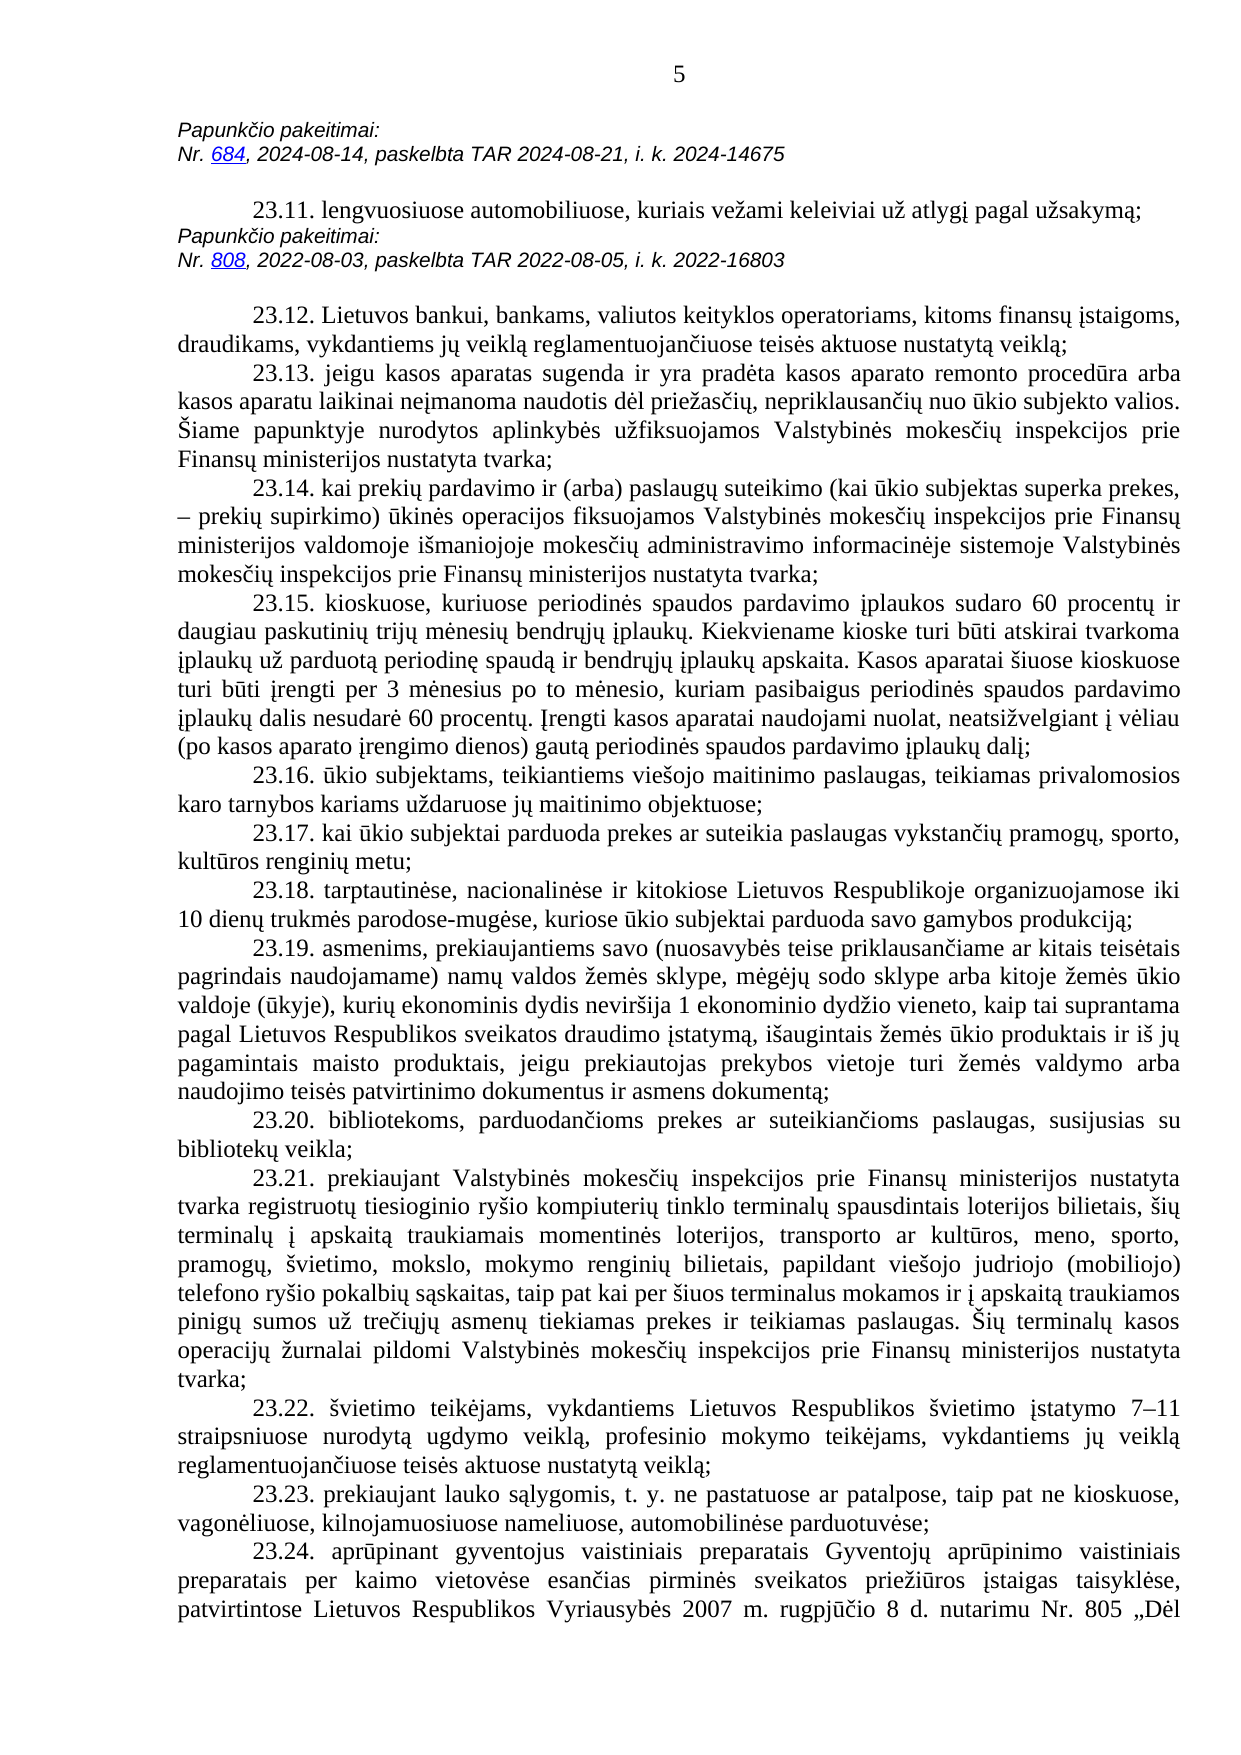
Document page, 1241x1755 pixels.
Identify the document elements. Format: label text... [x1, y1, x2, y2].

text 23.24. aprūpinant gyventojus vaistiniais preparatais Gyventojų aprūpinimo vaistiniais preparatais per kaimo vietovėse esančias pirminės sveikatos priežiūros įstaigas taisyklėse, patvirtintose Lietuvos Respublikos Vyriausybės 2007 m. rugpjūčio 8 d. nutarimu Nr. 805 „Dėl [177, 1536, 1181, 1623]
text Nr. 808, 2022-08-03, paskelbta TAR 2022-08-05, i. k. 2022-16803 [177, 247, 1181, 271]
text 23.11. lengvuosiuose automobiliuose, kuriais vežami keleiviai už atlygį pagal užsakymą; [177, 195, 1181, 223]
text 23.20. bibliotekoms, parduodančioms prekes ar suteikiančioms paslaugas, susijusias su bibliotekų veikla; [177, 1105, 1181, 1163]
text 23.22. švietimo teikėjams, vykdantiems Lietuvos Respublikos švietimo įstatymo 7–11 straipsniuose nurodytą ugdymo veiklą, profesinio mokymo teikėjams, vykdantiems jų veiklą reglamentuojančiuose teisės aktuose nustatytą veiklą; [177, 1393, 1181, 1479]
text 23.23. prekiaujant lauko sąlygomis, t. y. ne pastatuose ar patalpose, taip pat ne kioskuose, vagonėliuose, kilnojamuosiuose nameliuose, automobilinėse parduotuvėse; [177, 1479, 1181, 1536]
text 23.14. kai prekių pardavimo ir (arba) paslaugų suteikimo (kai ūkio subjektas superka prekes, – prekių supirkimo) ūkinės operacijos fiksuojamos Valstybinės mokesčių inspekcijos prie Finansų ministerijos valdomoje išmaniojoje mokesčių administravimo informacinėje sistemoje Valstybinės mokesčių inspekcijos prie Finansų ministerijos nustatyta tvarka; [177, 473, 1181, 588]
text Papunkčio pakeitimai: [177, 223, 1181, 247]
text 23.17. kai ūkio subjektai parduoda prekes ar suteikia paslaugas vykstančių pramogų, sporto, kultūros renginių metu; [177, 818, 1181, 875]
text 23.16. ūkio subjektams, teikiantiems viešojo maitinimo paslaugas, teikiamas privalomosios karo tarnybos kariams uždaruose jų maitinimo objektuose; [177, 760, 1181, 818]
text 23.13. jeigu kasos aparatas sugenda ir yra pradėta kasos aparato remonto procedūra arba kasos aparatu laikinai neįmanoma naudotis dėl priežasčių, nepriklausančių nuo ūkio subjekto valios. Šiame papunktyje nurodytos aplinkybės užfiksuojamos Valstybinės mokesčių inspekcijos prie Finansų ministerijos nustatyta tvarka; [177, 358, 1181, 473]
text 23.12. Lietuvos bankui, bankams, valiutos keityklos operatoriams, kitoms finansų įstaigoms, draudikams, vykdantiems jų veiklą reglamentuojančiuose teisės aktuose nustatytą veiklą; [177, 300, 1181, 358]
text 23.15. kioskuose, kuriuose periodinės spaudos pardavimo įplaukos sudaro 60 procentų ir daugiau paskutinių trijų mėnesių bendrųjų įplaukų. Kiekviename kioske turi būti atskirai tvarkoma įplaukų už parduotą periodinę spaudą ir bendrųjų įplaukų apskaita. Kasos aparatai šiuose kioskuose turi būti įrengti per 3 mėnesius po to mėnesio, kuriam pasibaigus periodinės spaudos pardavimo įplaukų dalis nesudarė 60 procentų. Įrengti kasos aparatai naudojami nuolat, neatsižvelgiant į vėliau (po kasos aparato įrengimo dienos) gautą periodinės spaudos pardavimo įplaukų dalį; [177, 588, 1181, 760]
text 23.21. prekiaujant Valstybinės mokesčių inspekcijos prie Finansų ministerijos nustatyta tvarka registruotų tiesioginio ryšio kompiuterių tinklo terminalų spausdintais loterijos bilietais, šių terminalų į apskaitą traukiamais momentinės loterijos, transporto ar kultūros, meno, sporto, pramogų, švietimo, mokslo, mokymo renginių bilietais, papildant viešojo judriojo (mobiliojo) telefono ryšio pokalbių sąskaitas, taip pat kai per šiuos terminalus mokamos ir į apskaitą traukiamos pinigų sumos už trečiųjų asmenų tiekiamas prekes ir teikiamas paslaugas. Šių terminalų kasos operacijų žurnalai pildomi Valstybinės mokesčių inspekcijos prie Finansų ministerijos nustatyta tvarka; [177, 1163, 1181, 1393]
text Papunkčio pakeitimai: [177, 118, 1181, 142]
text 23.19. asmenims, prekiaujantiems savo (nuosavybės teise priklausančiame ar kitais teisėtais pagrindais naudojamame) namų valdos žemės sklype, mėgėjų sodo sklype arba kitoje žemės ūkio valdoje (ūkyje), kurių ekonominis dydis neviršija 1 ekonominio dydžio vieneto, kaip tai suprantama pagal Lietuvos Respublikos sveikatos draudimo įstatymą, išaugintais žemės ūkio produktais ir iš jų pagamintais maisto produktais, jeigu prekiautojas prekybos vietoje turi žemės valdymo arba naudojimo teisės patvirtinimo dokumentus ir asmens dokumentą; [177, 933, 1181, 1105]
text 23.18. tarptautinėse, nacionalinėse ir kitokiose Lietuvos Respublikoje organizuojamose iki 10 dienų trukmės parodose-mugėse, kuriose ūkio subjektai parduoda savo gamybos produkciją; [177, 875, 1181, 933]
text Nr. 684, 2024-08-14, paskelbta TAR 2024-08-21, i. k. 2024-14675 [177, 142, 1181, 166]
